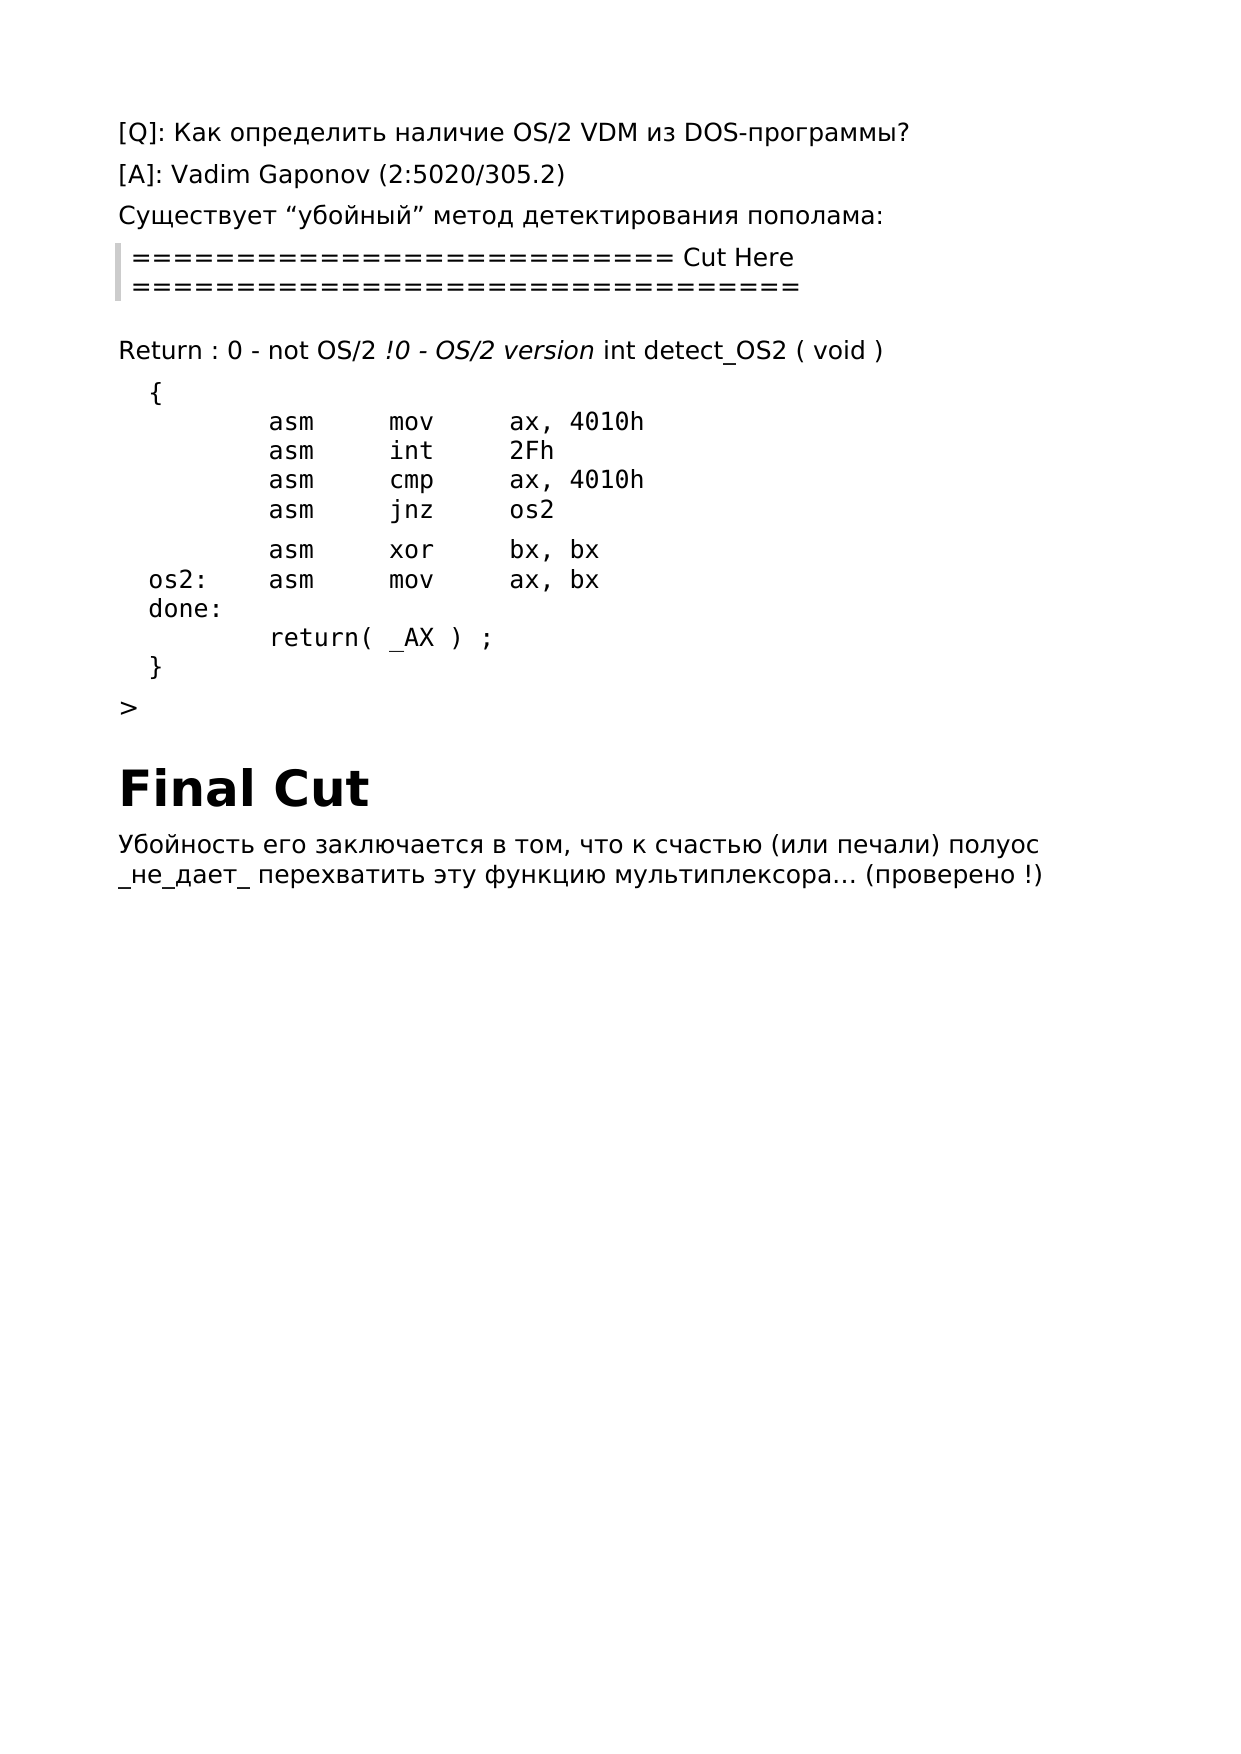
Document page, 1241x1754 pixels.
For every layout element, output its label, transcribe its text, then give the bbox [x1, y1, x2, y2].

text Существует “убойный” метод детектиpования пополама: [118, 201, 1122, 231]
table_header ========================== Cut Here ================================ [121, 243, 1122, 301]
text [A]: Vadim Gaponov (2:5020/305.2) [118, 160, 1122, 189]
text [Q]: Как опpеделить наличие OS/2 VDM из DOS-пpогpаммы? [118, 118, 1122, 147]
text Убойность его заключается в том, что к счастью (или печали) полуос _не_дает_ пеpехватить эту функцию мультиплексоpа… (пpовеpено !) [118, 831, 1122, 889]
text > [118, 693, 1122, 722]
text Return : 0 - not OS/2 !0 - OS/2 version int detect_OS2 ( void ) [118, 336, 1122, 366]
text asm xor bx, bx os2: asm mov ax, bx done: return( _AX ) ; } [118, 536, 1122, 682]
text { asm mov ax, 4010h asm int 2Fh asm cmp ax, 4010h asm jnz os2 [118, 378, 1122, 524]
subtitle Final Cut [118, 760, 1122, 818]
